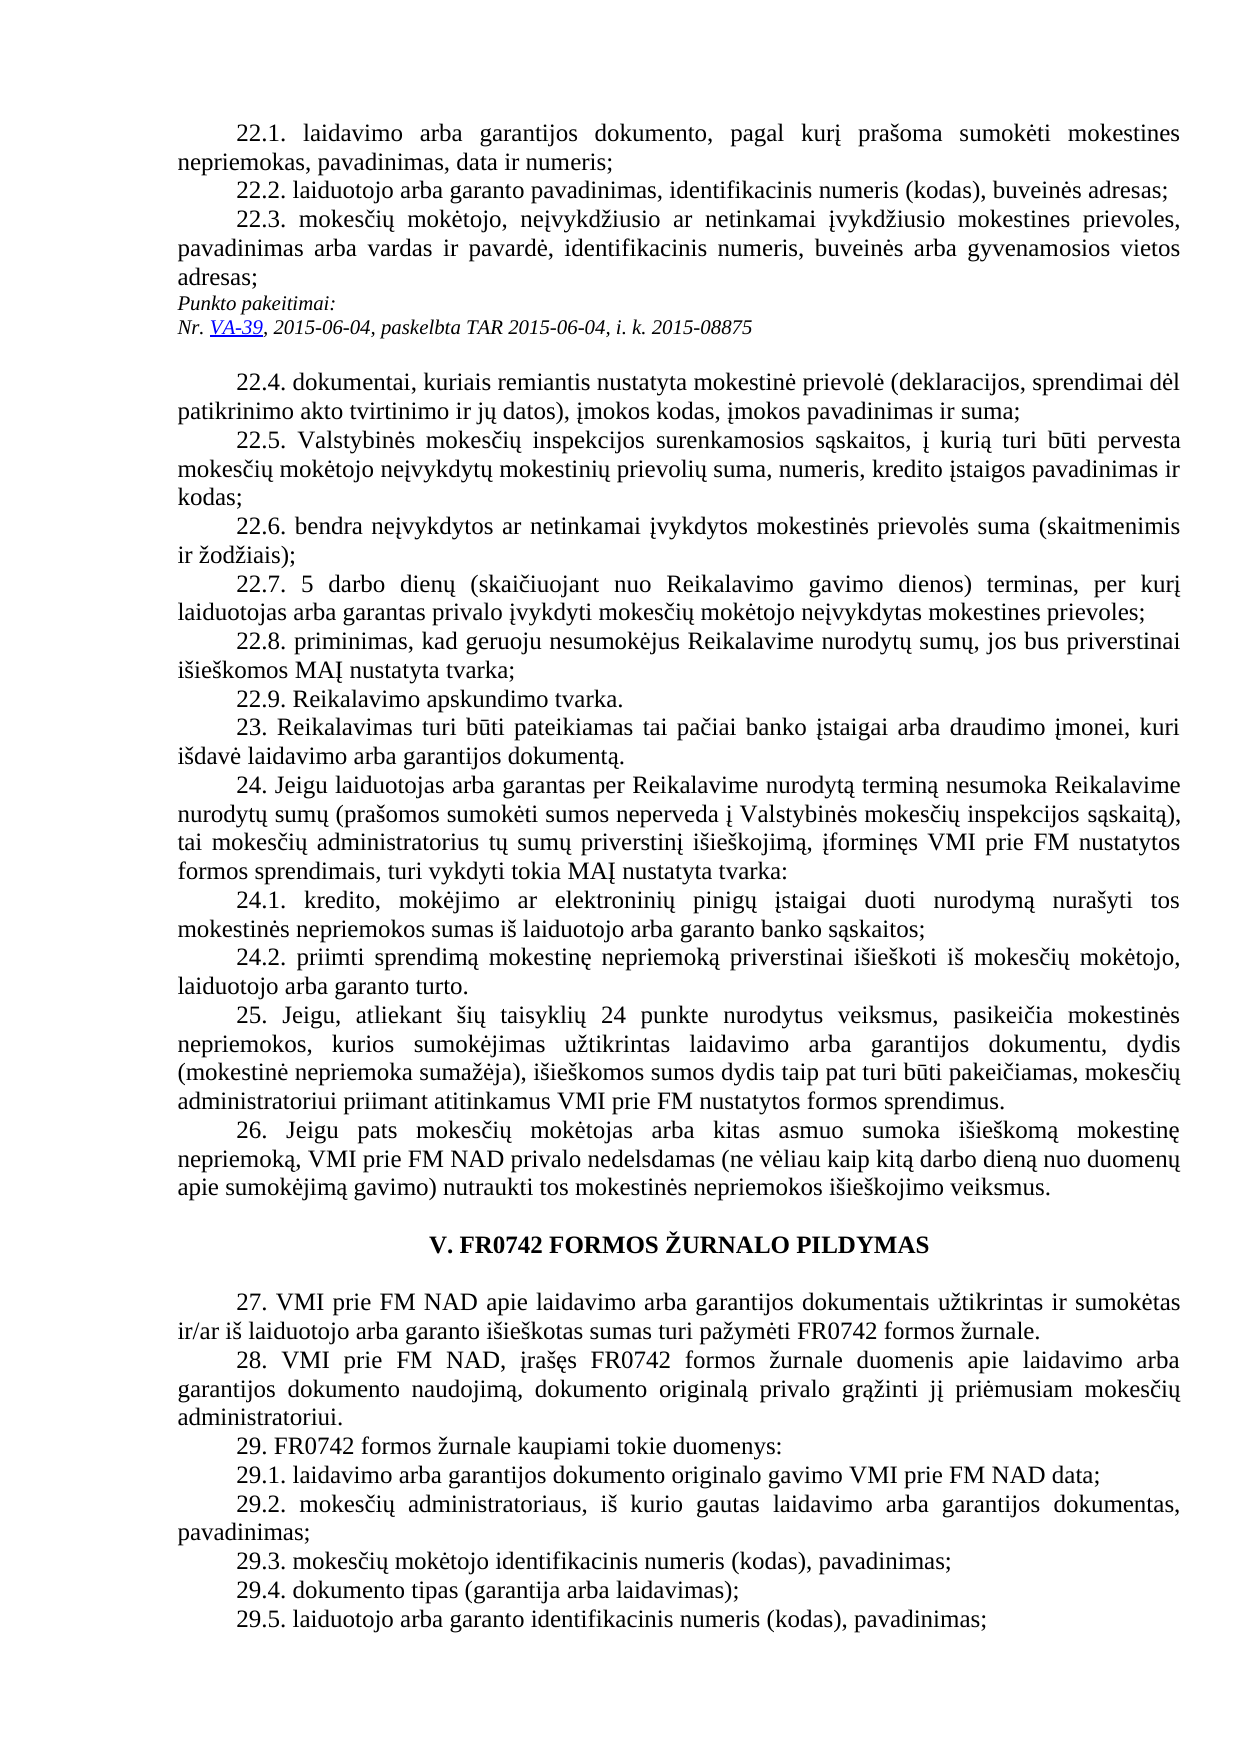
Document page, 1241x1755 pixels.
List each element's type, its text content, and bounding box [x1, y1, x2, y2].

text 24. Jeigu laiduotojas arba garantas per Reikalavime nurodytą terminą nesumoka Reikalavime nurodytų sumų (prašomos sumokėti sumos neperveda į Valstybinės mokesčių inspekcijos sąskaitą), tai mokesčių administratorius tų sumų priverstinį išieškojimą, įforminęs VMI prie FM nustatytos formos sprendimais, turi vykdyti tokia MAĮ nustatyta tvarka: [177, 770, 1181, 885]
text 29.5. laiduotojo arba garanto identifikacinis numeris (kodas), pavadinimas; [177, 1604, 1181, 1632]
text 22.7. 5 darbo dienų (skaičiuojant nuo Reikalavimo gavimo dienos) terminas, per kurį laiduotojas arba garantas privalo įvykdyti mokesčių mokėtojo neįvykdytas mokestines prievoles; [177, 569, 1181, 626]
text 29.4. dokumento tipas (garantija arba laidavimas); [177, 1575, 1181, 1604]
text V. FR0742 FORMOS ŽURNALO PILDYMAS [177, 1230, 1181, 1259]
text 22.8. priminimas, kad geruoju nesumokėjus Reikalavime nurodytų sumų, jos bus priverstinai išieškomos MAĮ nustatyta tvarka; [177, 626, 1181, 684]
text 24.1. kredito, mokėjimo ar elektroninių pinigų įstaigai duoti nurodymą nurašyti tos mokestinės nepriemokos sumas iš laiduotojo arba garanto banko sąskaitos; [177, 885, 1181, 942]
text 28. VMI prie FM NAD, įrašęs FR0742 formos žurnale duomenis apie laidavimo arba garantijos dokumento naudojimą, dokumento originalą privalo grąžinti jį priėmusiam mokesčių administratoriui. [177, 1345, 1181, 1431]
text 24.2. priimti sprendimą mokestinę nepriemoką priverstinai išieškoti iš mokesčių mokėtojo, laiduotojo arba garanto turto. [177, 942, 1181, 1000]
text 26. Jeigu pats mokesčių mokėtojas arba kitas asmuo sumoka išieškomą mokestinę nepriemoką, VMI prie FM NAD privalo nedelsdamas (ne vėliau kaip kitą darbo dieną nuo duomenų apie sumokėjimą gavimo) nutraukti tos mokestinės nepriemokos išieškojimo veiksmus. [177, 1115, 1181, 1201]
text 27. VMI prie FM NAD apie laidavimo arba garantijos dokumentais užtikrintas ir sumokėtas ir/ar iš laiduotojo arba garanto išieškotas sumas turi pažymėti FR0742 formos žurnale. [177, 1287, 1181, 1345]
text 29.1. laidavimo arba garantijos dokumento originalo gavimo VMI prie FM NAD data; [177, 1460, 1181, 1489]
text 23. Reikalavimas turi būti pateikiamas tai pačiai banko įstaigai arba draudimo įmonei, kuri išdavė laidavimo arba garantijos dokumentą. [177, 712, 1181, 770]
text 22.1. laidavimo arba garantijos dokumento, pagal kurį prašoma sumokėti mokestines nepriemokas, pavadinimas, data ir numeris; [177, 118, 1181, 176]
text 22.6. bendra neįvykdytos ar netinkamai įvykdytos mokestinės prievolės suma (skaitmenimis ir žodžiais); [177, 511, 1181, 569]
text 22.3. mokesčių mokėtojo, neįvykdžiusio ar netinkamai įvykdžiusio mokestines prievoles, pavadinimas arba vardas ir pavardė, identifikacinis numeris, buveinės arba gyvenamosios vietos adresas; [177, 204, 1181, 291]
text 29. FR0742 formos žurnale kaupiami tokie duomenys: [177, 1431, 1181, 1460]
text Punkto pakeitimai: [177, 291, 1181, 315]
text 29.2. mokesčių administratoriaus, iš kurio gautas laidavimo arba garantijos dokumentas, pavadinimas; [177, 1489, 1181, 1546]
text 25. Jeigu, atliekant šių taisyklių 24 punkte nurodytus veiksmus, pasikeičia mokestinės nepriemokos, kurios sumokėjimas užtikrintas laidavimo arba garantijos dokumentu, dydis (mokestinė nepriemoka sumažėja), išieškomos sumos dydis taip pat turi būti pakeičiamas, mokesčių administratoriui priimant atitinkamus VMI prie FM nustatytos formos sprendimus. [177, 1000, 1181, 1115]
text 29.3. mokesčių mokėtojo identifikacinis numeris (kodas), pavadinimas; [177, 1546, 1181, 1575]
text 22.2. laiduotojo arba garanto pavadinimas, identifikacinis numeris (kodas), buveinės adresas; [177, 176, 1181, 204]
text 22.5. Valstybinės mokesčių inspekcijos surenkamosios sąskaitos, į kurią turi būti pervesta mokesčių mokėtojo neįvykdytų mokestinių prievolių suma, numeris, kredito įstaigos pavadinimas ir kodas; [177, 425, 1181, 511]
text 22.9. Reikalavimo apskundimo tvarka. [177, 684, 1181, 712]
text 22.4. dokumentai, kuriais remiantis nustatyta mokestinė prievolė (deklaracijos, sprendimai dėl patikrinimo akto tvirtinimo ir jų datos), įmokos kodas, įmokos pavadinimas ir suma; [177, 367, 1181, 425]
text Nr. VA-39, 2015-06-04, paskelbta TAR 2015-06-04, i. k. 2015-08875 [177, 315, 1181, 339]
